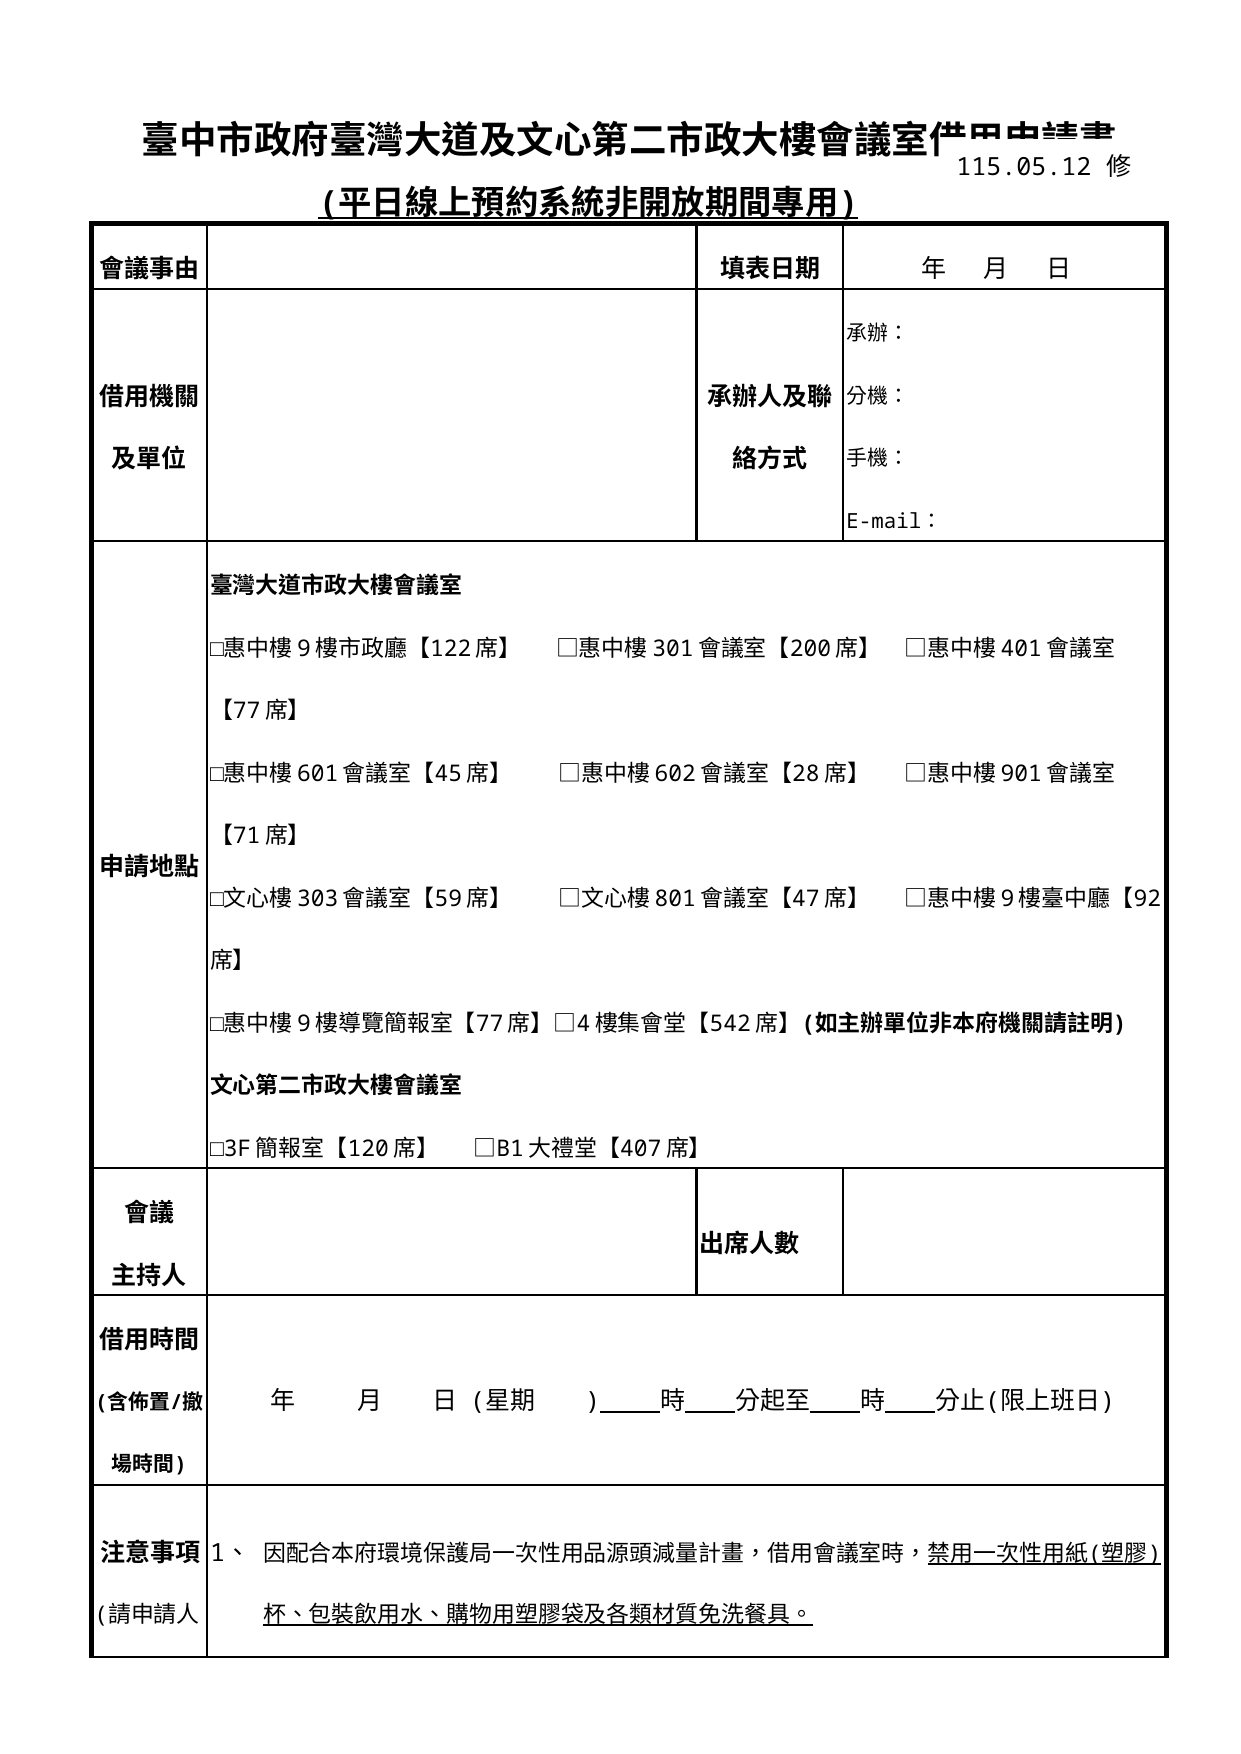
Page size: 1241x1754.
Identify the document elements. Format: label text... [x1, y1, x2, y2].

table_cell 承辦： 分機： 手機： E-mail： [844, 290, 1164, 540]
table_header [208, 226, 695, 288]
table_header 年 月 日 [844, 226, 1164, 288]
table_cell 出席人數 [698, 1169, 842, 1294]
text (平日線上預約系統非開放期間專用) [118, 158, 1140, 221]
table_cell 借用機關及單位 [94, 290, 206, 540]
table_cell 臺灣大道市政大樓會議室 □惠中樓9樓市政廳【122席】 □惠中樓301會議室【200席】 □惠中樓401會議室【77席】 □惠中樓601會議室【45席】 □惠中樓602會議室【28席】 □惠中樓901會議室【71席】 □文心樓303會議室【59席】 □文心樓801會議室【47席】 □惠中樓9樓臺中廳【92席】 □惠中樓9樓導覽簡報室【77席】□4樓集會堂【542席】(如主辦單位非本府機關請註明) 文心第二市政大樓會議室 □3F簡報室【120席】 □B1大禮堂【407席】 [208, 542, 1164, 1167]
text 臺中市政府臺灣大道及文心第二市政大樓會議室借用申請書 [118, 96, 1168, 195]
table_cell 因配合本府環境保護局一次性用品源頭減量計畫，借用會議室時，禁用一次性用紙(塑膠)杯、包裝飲用水、購物用塑膠袋及各類材質免洗餐具。 會議室禁止類似噴放(灑)可燃性微細粉末之活動或行為。 為避免因與會人員過多導致會議室室內溫度無法降低並影響室內空氣品質，建議出席人數應以各會議室席次之上限為限。另為符會議室資源使用效能原則，與會人數至少應達各會議室席次數之三分之一以上。 本表僅供本府機關於會議室線上預約系統非開放時間，申請借用上班時段之會議室使用。 市政廳、惠中901會議室及導覽簡報室原則僅供由府層級長官召開或主持之會議使用。 六、機關單位借用會議室時，重物或場佈用設備請優先使用1、12、13號貨梯搬運。 七、餘請依管理要點相關規定辦理。 [208, 1486, 1164, 1656]
table_cell 承辦人及聯絡方式 [698, 290, 842, 540]
table_cell 借用時間 (含佈置/撤場時間) [94, 1296, 206, 1484]
table_header 填表日期 [698, 226, 842, 288]
table_cell [208, 290, 695, 540]
text 115.05.12 修訂 [956, 147, 1153, 188]
table_header 會議事由 [94, 226, 206, 288]
table_cell 申請地點 [94, 542, 206, 1167]
table_cell [208, 1169, 695, 1294]
table_cell [844, 1169, 1164, 1294]
table_cell 年 月 日 (星期 ) 時 分起至 時 分止(限上班日) [208, 1296, 1164, 1484]
table_cell 注意事項 (請申請人 [94, 1486, 206, 1656]
table_cell 會議 主持人 [94, 1169, 206, 1294]
